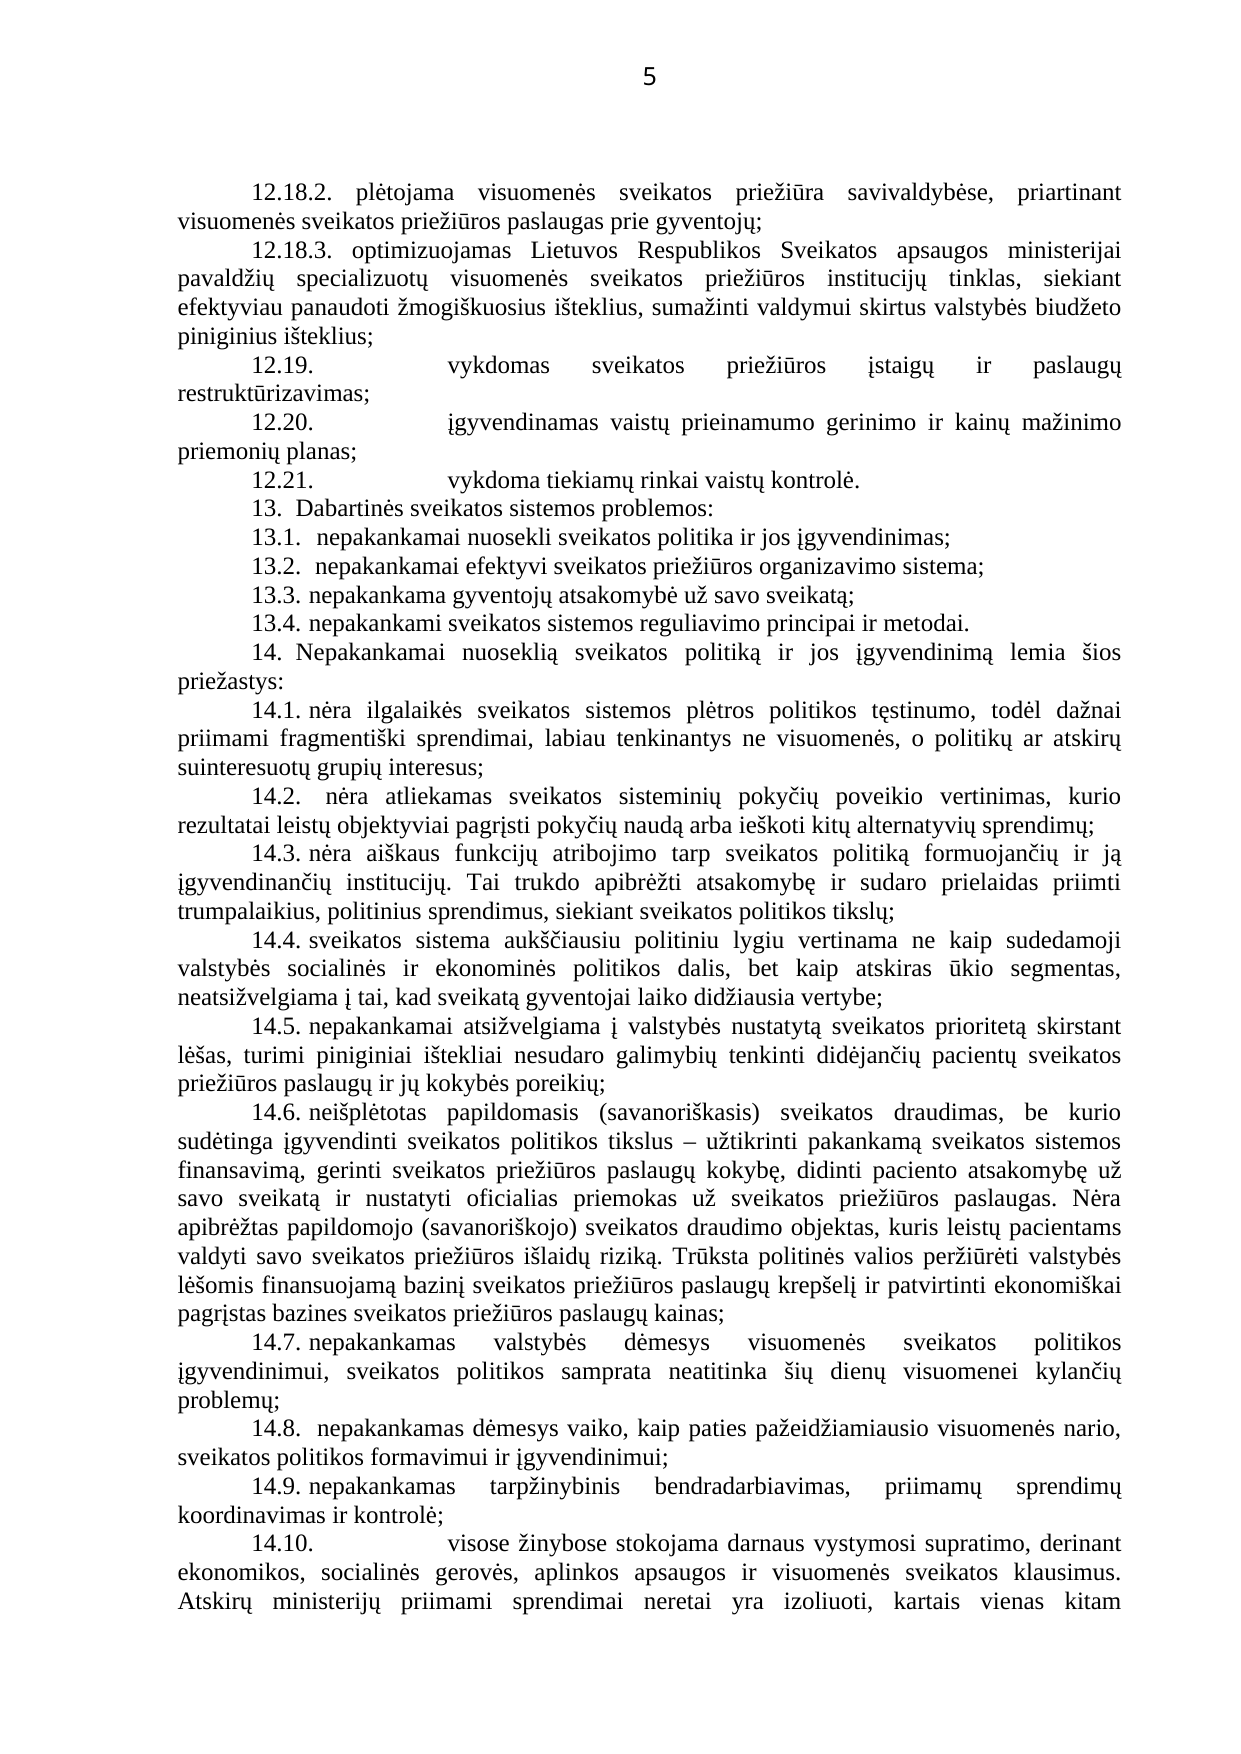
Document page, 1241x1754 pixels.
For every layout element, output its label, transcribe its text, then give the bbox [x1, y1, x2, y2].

text 14.6. neišplėtotas papildomasis (savanoriškasis) sveikatos draudimas, be kurio sudėtinga įgyvendinti sveikatos politikos tikslus – užtikrinti pakankamą sveikatos sistemos finansavimą, gerinti sveikatos priežiūros paslaugų kokybę, didinti paciento atsakomybę už savo sveikatą ir nustatyti oficialias priemokas už sveikatos priežiūros paslaugas. Nėra apibrėžtas papildomojo (savanoriškojo) sveikatos draudimo objektas, kuris leistų pacientams valdyti savo sveikatos priežiūros išlaidų riziką. Trūksta politinės valios peržiūrėti valstybės lėšomis finansuojamą bazinį sveikatos priežiūros paslaugų krepšelį ir patvirtinti ekonomiškai pagrįstas bazines sveikatos priežiūros paslaugų kainas; [177, 1097, 1122, 1327]
text 14. Nepakankamai nuoseklią sveikatos politiką ir jos įgyvendinimą lemia šios priežastys: [177, 637, 1122, 695]
text 12.20. įgyvendinamas vaistų prieinamumo gerinimo ir kainų mažinimo priemonių planas; [177, 407, 1122, 465]
text 14.5. nepakankamai atsižvelgiama į valstybės nustatytą sveikatos prioritetą skirstant lėšas, turimi piniginiai ištekliai nesudaro galimybių tenkinti didėjančių pacientų sveikatos priežiūros paslaugų ir jų kokybės poreikių; [177, 1011, 1122, 1097]
text 13.3. nepakankama gyventojų atsakomybė už savo sveikatą; [177, 580, 1122, 608]
text 14.1. nėra ilgalaikės sveikatos sistemos plėtros politikos tęstinumo, todėl dažnai priimami fragmentiški sprendimai, labiau tenkinantys ne visuomenės, o politikų ar atskirų suinteresuotų grupių interesus; [177, 695, 1122, 781]
text 14.10. visose žinybose stokojama darnaus vystymosi supratimo, derinant ekonomikos, socialinės gerovės, aplinkos apsaugos ir visuomenės sveikatos klausimus. Atskirų ministerijų priimami sprendimai neretai yra izoliuoti, kartais vienas kitam [177, 1528, 1122, 1615]
text 13.2. nepakankamai efektyvi sveikatos priežiūros organizavimo sistema; [177, 551, 1122, 580]
text 13.4. nepakankami sveikatos sistemos reguliavimo principai ir metodai. [177, 608, 1122, 637]
text 14.2. nėra atliekamas sveikatos sisteminių pokyčių poveikio vertinimas, kurio rezultatai leistų objektyviai pagrįsti pokyčių naudą arba ieškoti kitų alternatyvių sprendimų; [177, 781, 1122, 838]
text 12.18.3. optimizuojamas Lietuvos Respublikos Sveikatos apsaugos ministerijai pavaldžių specializuotų visuomenės sveikatos priežiūros institucijų tinklas, siekiant efektyviau panaudoti žmogiškuosius išteklius, sumažinti valdymui skirtus valstybės biudžeto piniginius išteklius; [177, 235, 1122, 350]
text 14.4. sveikatos sistema aukščiausiu politiniu lygiu vertinama ne kaip sudedamoji valstybės socialinės ir ekonominės politikos dalis, bet kaip atskiras ūkio segmentas, neatsižvelgiama į tai, kad sveikatą gyventojai laiko didžiausia vertybe; [177, 925, 1122, 1011]
text 12.21. vykdoma tiekiamų rinkai vaistų kontrolė. [177, 465, 1122, 493]
text 14.8. nepakankamas dėmesys vaiko, kaip paties pažeidžiamiausio visuomenės nario, sveikatos politikos formavimui ir įgyvendinimui; [177, 1413, 1122, 1471]
text 14.7. nepakankamas valstybės dėmesys visuomenės sveikatos politikos įgyvendinimui, sveikatos politikos samprata neatitinka šių dienų visuomenei kylančių problemų; [177, 1327, 1122, 1413]
text 12.19. vykdomas sveikatos priežiūros įstaigų ir paslaugų restruktūrizavimas; [177, 350, 1122, 407]
text 14.3. nėra aiškaus funkcijų atribojimo tarp sveikatos politiką formuojančių ir ją įgyvendinančių institucijų. Tai trukdo apibrėžti atsakomybę ir sudaro prielaidas priimti trumpalaikius, politinius sprendimus, siekiant sveikatos politikos tikslų; [177, 838, 1122, 925]
text 14.9. nepakankamas tarpžinybinis bendradarbiavimas, priimamų sprendimų koordinavimas ir kontrolė; [177, 1471, 1122, 1528]
text 13. Dabartinės sveikatos sistemos problemos: [177, 493, 1122, 522]
text 12.18.2. plėtojama visuomenės sveikatos priežiūra savivaldybėse, priartinant visuomenės sveikatos priežiūros paslaugas prie gyventojų; [177, 177, 1122, 235]
text 13.1. nepakankamai nuosekli sveikatos politika ir jos įgyvendinimas; [177, 522, 1122, 551]
